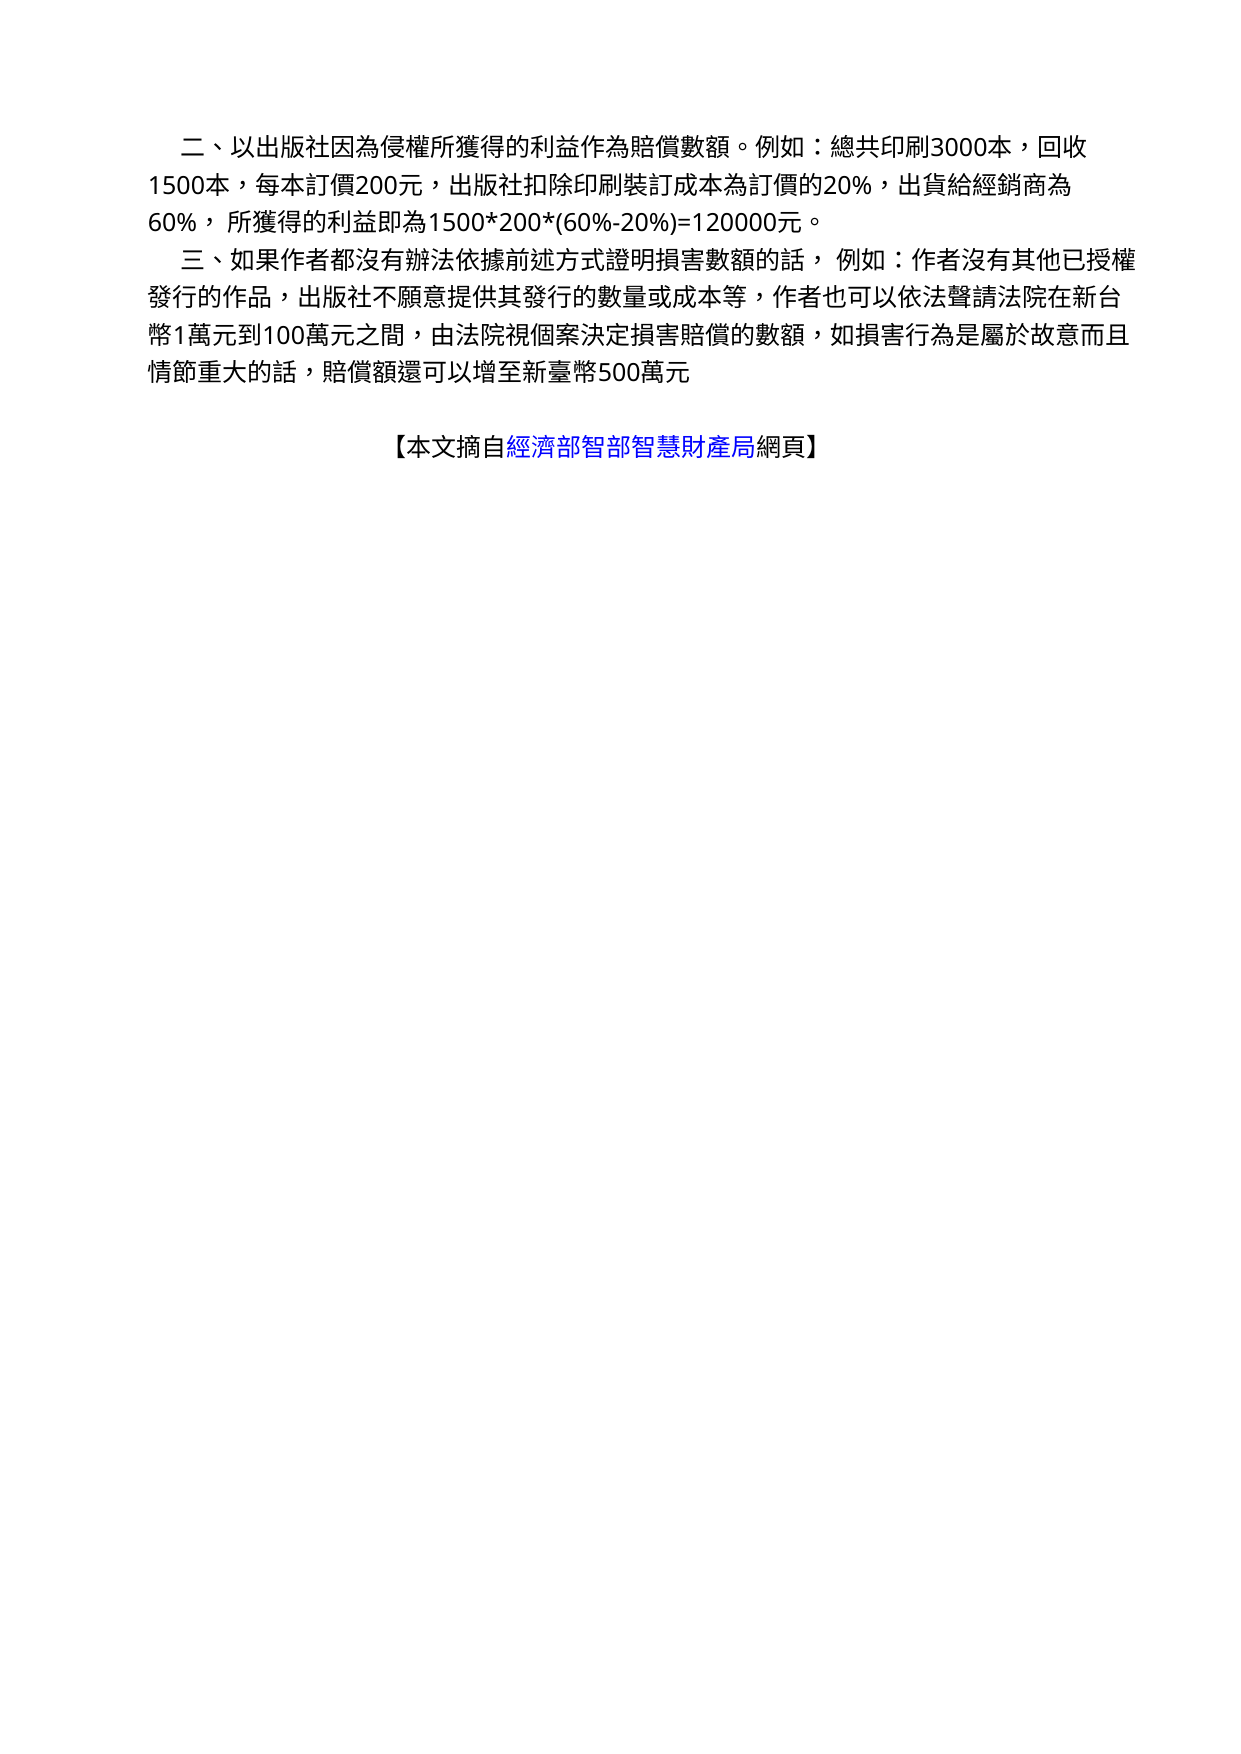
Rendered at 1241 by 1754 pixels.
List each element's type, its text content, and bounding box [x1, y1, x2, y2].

text 三、如果作者都沒有辦法依據前述方式證明損害數額的話， 例如：作者沒有其他已授權發行的作品，出版社不願意提供其發行的數量或成本等，作者也可以依法聲請法院在新台幣1萬元到100萬元之間，由法院視個案決定損害賠償的數額，如損害行為是屬於故意而且情節重大的話，賠償額還可以增至新臺幣500萬元 [148, 239, 1144, 389]
text 二、以出版社因為侵權所獲得的利益作為賠償數額。例如：總共印刷3000本，回收1500本，每本訂價200元，出版社扣除印刷裝訂成本為訂價的20%，出貨給經銷商為60%， 所獲得的利益即為1500*200*(60%-20%)=120000元。 [148, 127, 1144, 239]
text 【本文摘自經濟部智部智慧財產局網頁】 [148, 427, 1144, 464]
